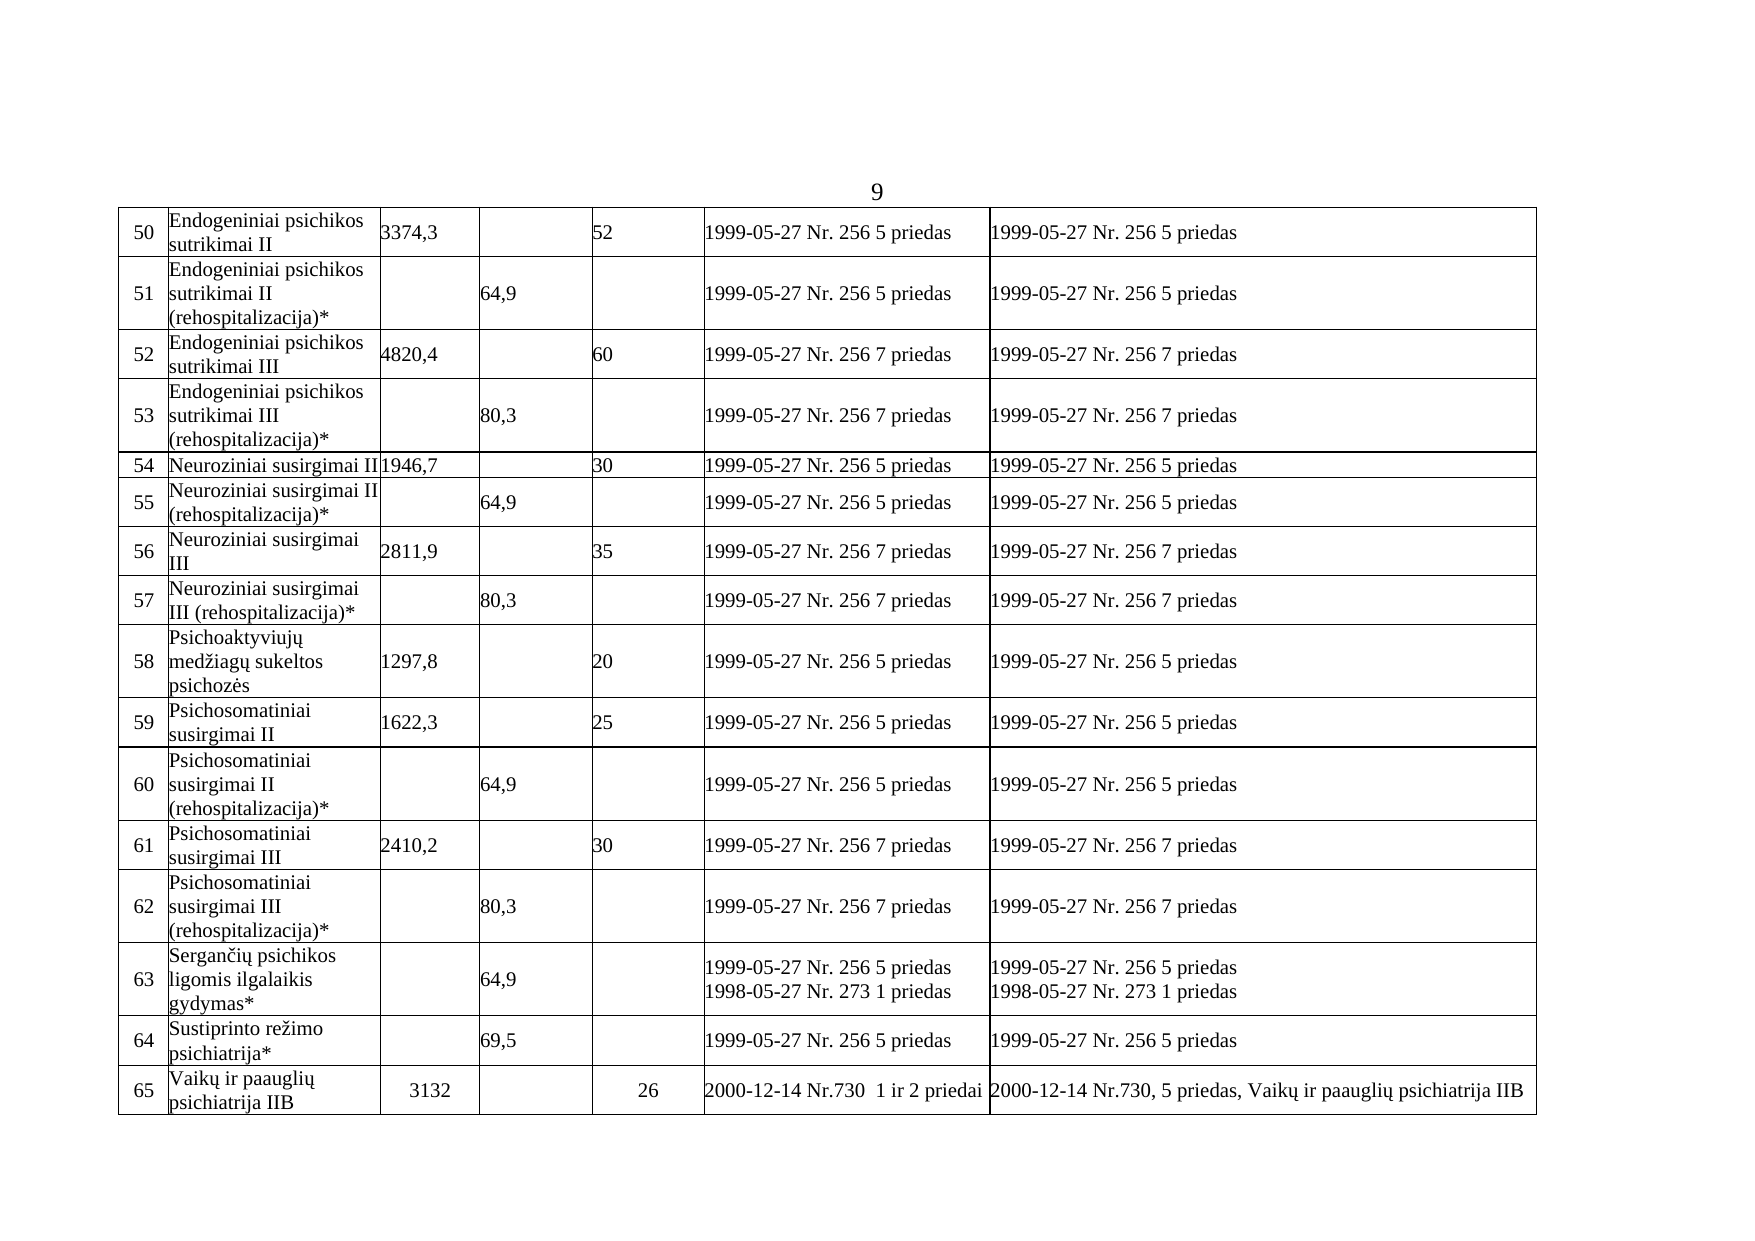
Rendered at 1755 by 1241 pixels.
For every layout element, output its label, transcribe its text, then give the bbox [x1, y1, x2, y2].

table_cell [593, 1016, 704, 1064]
table_cell 61 [119, 821, 168, 869]
table_cell [593, 870, 704, 942]
table_cell 64 [119, 1016, 168, 1064]
table_cell 1999-05-27 Nr. 256 7 priedas [991, 821, 1536, 869]
table_cell 1999-05-27 Nr. 256 5 priedas 1998-05-27 Nr. 273 1 priedas [705, 943, 989, 1015]
table_cell 25 [593, 698, 704, 746]
table_cell 20 [593, 625, 704, 697]
table_cell [381, 748, 479, 820]
table_cell 64,9 [480, 943, 592, 1015]
table_cell 1999-05-27 Nr. 256 7 priedas [705, 330, 989, 378]
table_cell 1297,8 [381, 625, 479, 697]
table_cell [381, 478, 479, 526]
table_cell 26 [593, 1066, 704, 1114]
table_cell [480, 527, 592, 575]
table_cell 3132 [381, 1066, 479, 1114]
table_cell 1999-05-27 Nr. 256 7 priedas [991, 379, 1536, 451]
table_cell 2811,9 [381, 527, 479, 575]
table_cell [381, 870, 479, 942]
table_cell 2000-12-14 Nr.730, 5 priedas, Vaikų ir paauglių psichiatrija IIB [991, 1066, 1536, 1114]
table_cell 55 [119, 478, 168, 526]
table_cell 52 [593, 208, 704, 256]
table_cell 3374,3 [381, 208, 479, 256]
table_cell Neuroziniai susirgimai II (rehospitalizacija)* [169, 478, 380, 526]
table_cell 65 [119, 1066, 168, 1114]
table_cell 64,9 [480, 257, 592, 329]
table_cell [381, 576, 479, 624]
table_cell Psichosomatiniai susirgimai III [169, 821, 380, 869]
table_cell Neuroziniai susirgimai III (rehospitalizacija)* [169, 576, 380, 624]
table_cell Endogeniniai psichikos sutrikimai III [169, 330, 380, 378]
table_cell 59 [119, 698, 168, 746]
table_cell 30 [593, 453, 704, 477]
table_cell 1999-05-27 Nr. 256 5 priedas [705, 748, 989, 820]
table_cell 63 [119, 943, 168, 1015]
table_cell 1622,3 [381, 698, 479, 746]
table_cell 1999-05-27 Nr. 256 5 priedas [991, 698, 1536, 746]
table_cell 60 [119, 748, 168, 820]
table_cell 64,9 [480, 748, 592, 820]
table_cell 1946,7 [381, 453, 479, 477]
table_cell Psichosomatiniai susirgimai II [169, 698, 380, 746]
table_cell Psichosomatiniai susirgimai II (rehospitalizacija)* [169, 748, 380, 820]
table_cell Sergančių psichikos ligomis ilgalaikis gydymas* [169, 943, 380, 1015]
table_cell Endogeniniai psichikos sutrikimai III (rehospitalizacija)* [169, 379, 380, 451]
table_cell 51 [119, 257, 168, 329]
table_cell Psichosomatiniai susirgimai III (rehospitalizacija)* [169, 870, 380, 942]
table_cell 1999-05-27 Nr. 256 7 priedas [705, 821, 989, 869]
table_cell [480, 1066, 592, 1114]
table_cell Neuroziniai susirgimai II [169, 453, 380, 477]
table_cell 52 [119, 330, 168, 378]
table_cell 1999-05-27 Nr. 256 5 priedas [991, 1016, 1536, 1064]
table_cell [480, 821, 592, 869]
table_cell 56 [119, 527, 168, 575]
table_cell [381, 257, 479, 329]
table_cell [593, 257, 704, 329]
table_cell 1999-05-27 Nr. 256 7 priedas [705, 870, 989, 942]
table_cell 2410,2 [381, 821, 479, 869]
table_cell 62 [119, 870, 168, 942]
table_cell 60 [593, 330, 704, 378]
table_cell 80,3 [480, 379, 592, 451]
table_cell [381, 1016, 479, 1064]
table_cell Psichoaktyviujų medžiagų sukeltos psichozės [169, 625, 380, 697]
table_cell [480, 208, 592, 256]
table_cell [381, 943, 479, 1015]
table_cell 1999-05-27 Nr. 256 7 priedas [991, 576, 1536, 624]
table_cell [593, 478, 704, 526]
table_cell [480, 698, 592, 746]
table_cell 1999-05-27 Nr. 256 5 priedas [991, 453, 1536, 477]
table_cell Endogeniniai psichikos sutrikimai II (rehospitalizacija)* [169, 257, 380, 329]
table_cell 30 [593, 821, 704, 869]
table_cell [480, 453, 592, 477]
table_cell [480, 330, 592, 378]
table_cell 1999-05-27 Nr. 256 5 priedas [705, 478, 989, 526]
table_cell 1999-05-27 Nr. 256 5 priedas [705, 625, 989, 697]
table_cell 1999-05-27 Nr. 256 7 priedas [705, 379, 989, 451]
table_cell Sustiprinto režimo psichiatrija* [169, 1016, 380, 1064]
table_cell 50 [119, 208, 168, 256]
table_cell 1999-05-27 Nr. 256 5 priedas [705, 208, 989, 256]
table_cell 1999-05-27 Nr. 256 7 priedas [991, 527, 1536, 575]
table_cell 2000-12-14 Nr.730 1 ir 2 priedai [705, 1066, 989, 1114]
table_cell 1999-05-27 Nr. 256 5 priedas [705, 1016, 989, 1064]
table_cell 1999-05-27 Nr. 256 5 priedas [705, 453, 989, 477]
table_cell 1999-05-27 Nr. 256 5 priedas [991, 478, 1536, 526]
table_cell 1999-05-27 Nr. 256 7 priedas [991, 870, 1536, 942]
table_cell 1999-05-27 Nr. 256 5 priedas [991, 625, 1536, 697]
table_cell Neuroziniai susirgimai III [169, 527, 380, 575]
table_cell 1999-05-27 Nr. 256 5 priedas 1998-05-27 Nr. 273 1 priedas [991, 943, 1536, 1015]
table_cell 1999-05-27 Nr. 256 5 priedas [991, 748, 1536, 820]
table_cell 57 [119, 576, 168, 624]
table_cell [593, 748, 704, 820]
table_cell [593, 379, 704, 451]
table_cell 64,9 [480, 478, 592, 526]
table_cell 1999-05-27 Nr. 256 7 priedas [991, 330, 1536, 378]
table_cell 1999-05-27 Nr. 256 7 priedas [705, 527, 989, 575]
table_cell 1999-05-27 Nr. 256 5 priedas [705, 257, 989, 329]
table_cell [381, 379, 479, 451]
table_cell 80,3 [480, 576, 592, 624]
table_cell 1999-05-27 Nr. 256 5 priedas [991, 208, 1536, 256]
table_cell 54 [119, 453, 168, 477]
table_cell Endogeniniai psichikos sutrikimai II [169, 208, 380, 256]
table_cell [593, 576, 704, 624]
table_cell 1999-05-27 Nr. 256 7 priedas [705, 576, 989, 624]
table_cell 4820,4 [381, 330, 479, 378]
table_cell 58 [119, 625, 168, 697]
table_cell 69,5 [480, 1016, 592, 1064]
table_cell 1999-05-27 Nr. 256 5 priedas [991, 257, 1536, 329]
table_cell [593, 943, 704, 1015]
table_cell 53 [119, 379, 168, 451]
table_cell [480, 625, 592, 697]
table_cell 80,3 [480, 870, 592, 942]
table_cell 1999-05-27 Nr. 256 5 priedas [705, 698, 989, 746]
table_cell 35 [593, 527, 704, 575]
table_cell Vaikų ir paauglių psichiatrija IIB [169, 1066, 380, 1114]
